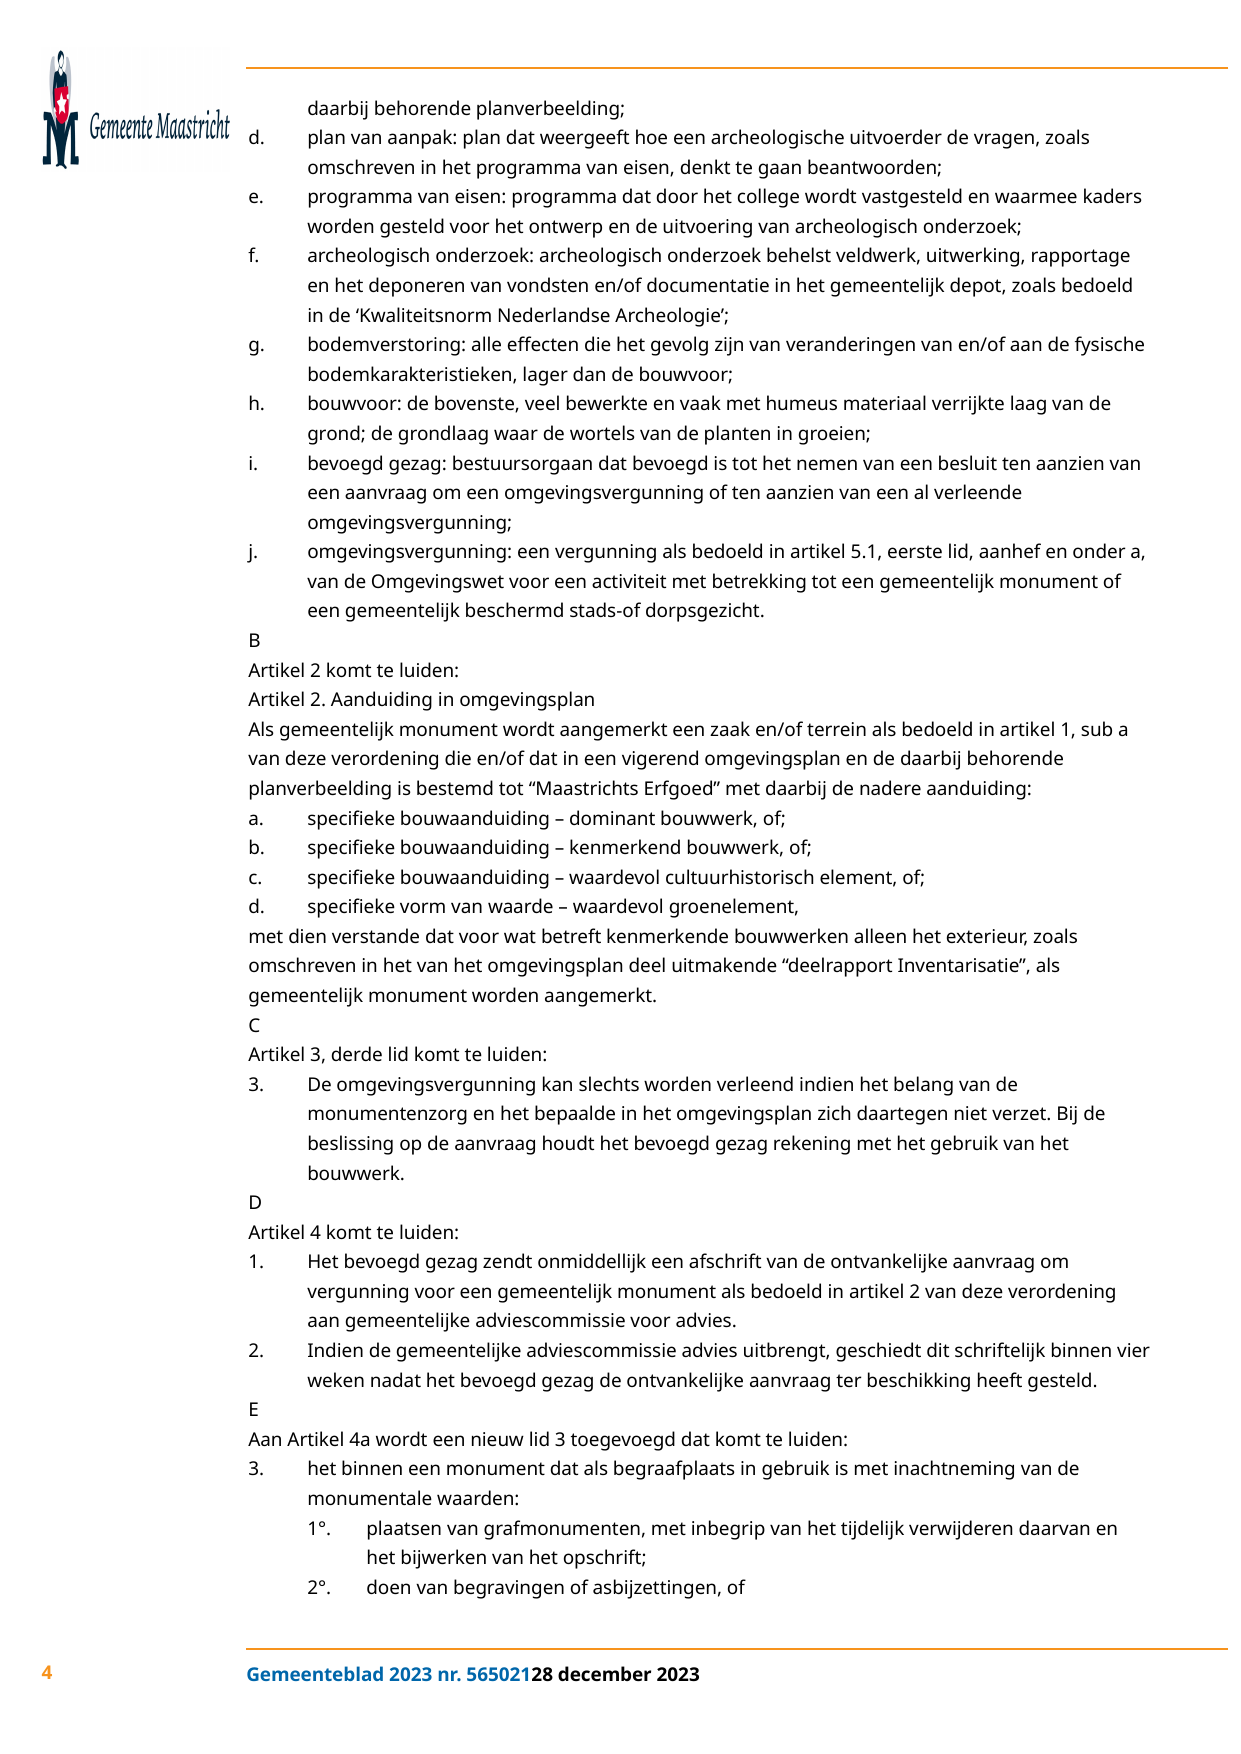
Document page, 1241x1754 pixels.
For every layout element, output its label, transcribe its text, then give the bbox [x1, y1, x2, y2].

list bevoegd gezag: bestuursorgaan dat bevoegd is tot het nemen van een besluit ten aanzien van een aanvraag om een omgevingsvergunning of ten aanzien van een al verleende omgevingsvergunning; [248, 450, 1152, 535]
text D [248, 1189, 1152, 1215]
list het binnen een monument dat als begraafplaats in gebruik is met inachtneming van de monumentale waarden: [248, 1456, 1152, 1511]
text Artikel 2 komt te luiden: [248, 657, 1152, 683]
list bodemverstoring: alle effecten die het gevolg zijn van veranderingen van en/of aan de fysische bodemkarakteristieken, lager dan de bouwvoor; [248, 331, 1152, 387]
text met dien verstande dat voor wat betreft kenmerkende bouwwerken alleen het exterieur, zoals omschreven in het van het omgevingsplan deel uitmakende “deelrapport Inventarisatie”, als gemeentelijk monument worden aangemerkt. [248, 923, 1152, 1008]
list specifieke vorm van waarde – waardevol groenelement, [248, 893, 1152, 919]
picture [41, 47, 231, 172]
text B [248, 627, 1152, 653]
list bouwvoor: de bovenste, veel bewerkte en vaak met humeus materiaal verrijkte laag van de grond; de grondlaag waar de wortels van de planten in groeien; [248, 391, 1152, 446]
list programma van eisen: programma dat door het college wordt vastgesteld en waarmee kaders worden gesteld voor het ontwerp en de uitvoering van archeologisch onderzoek; [248, 183, 1152, 239]
list plan van aanpak: plan dat weergeeft hoe een archeologische uitvoerder de vragen, zoals omschreven in het programma van eisen, denkt te gaan beantwoorden; [248, 124, 1152, 180]
list Het bevoegd gezag zendt onmiddellijk een afschrift van de ontvankelijke aanvraag om vergunning voor een gemeentelijk monument als bedoeld in artikel 2 van deze verordening aan gemeentelijke adviescommissie voor advies. [248, 1248, 1152, 1333]
list omgevingsvergunning: een vergunning als bedoeld in artikel 5.1, eerste lid, aanhef en onder a, van de Omgevingswet voor een activiteit met betrekking tot een gemeentelijk monument of een gemeentelijk beschermd stads-of dorpsgezicht. [248, 538, 1152, 623]
list specifieke bouwaanduiding – waardevol cultuurhistorisch element, of; [248, 864, 1152, 890]
text Artikel 2. Aanduiding in omgevingsplan [248, 686, 1152, 712]
text Artikel 4 komt te luiden: [248, 1219, 1152, 1245]
list daarbij behorende planverbeelding; [248, 95, 1152, 121]
text Als gemeentelijk monument wordt aangemerkt een zaak en/of terrein als bedoeld in artikel 1, sub a van deze verordening die en/of dat in een vigerend omgevingsplan en de daarbij behorende planverbeelding is bestemd tot “Maastrichts Erfgoed” met daarbij de nadere aanduiding: [248, 716, 1152, 801]
text Artikel 3, derde lid komt te luiden: [248, 1041, 1152, 1067]
list Indien de gemeentelijke adviescommissie advies uitbrengt, geschiedt dit schriftelijk binnen vier weken nadat het bevoegd gezag de ontvankelijke aanvraag ter beschikking heeft gesteld. [248, 1337, 1152, 1393]
list archeologisch onderzoek: archeologisch onderzoek behelst veldwerk, uitwerking, rapportage en het deponeren van vondsten en/of documentatie in het gemeentelijk depot, zoals bedoeld in de ‘Kwaliteitsnorm Nederlandse Archeologie’; [248, 243, 1152, 328]
list specifieke bouwaanduiding – dominant bouwwerk, of; [248, 805, 1152, 831]
text E [248, 1396, 1152, 1422]
list De omgevingsvergunning kan slechts worden verleend indien het belang van de monumentenzorg en het bepaalde in het omgevingsplan zich daartegen niet verzet. Bij de beslissing op de aanvraag houdt het bevoegd gezag rekening met het gebruik van het bouwwerk. [248, 1071, 1152, 1186]
list specifieke bouwaanduiding – kenmerkend bouwwerk, of; [248, 834, 1152, 860]
list doen van begravingen of asbijzettingen, of [307, 1574, 1152, 1600]
text Aan Artikel 4a wordt een nieuw lid 3 toegevoegd dat komt te luiden: [248, 1426, 1152, 1452]
list plaatsen van grafmonumenten, met inbegrip van het tijdelijk verwijderen daarvan en het bijwerken van het opschrift; [307, 1515, 1152, 1570]
text C [248, 1012, 1152, 1038]
